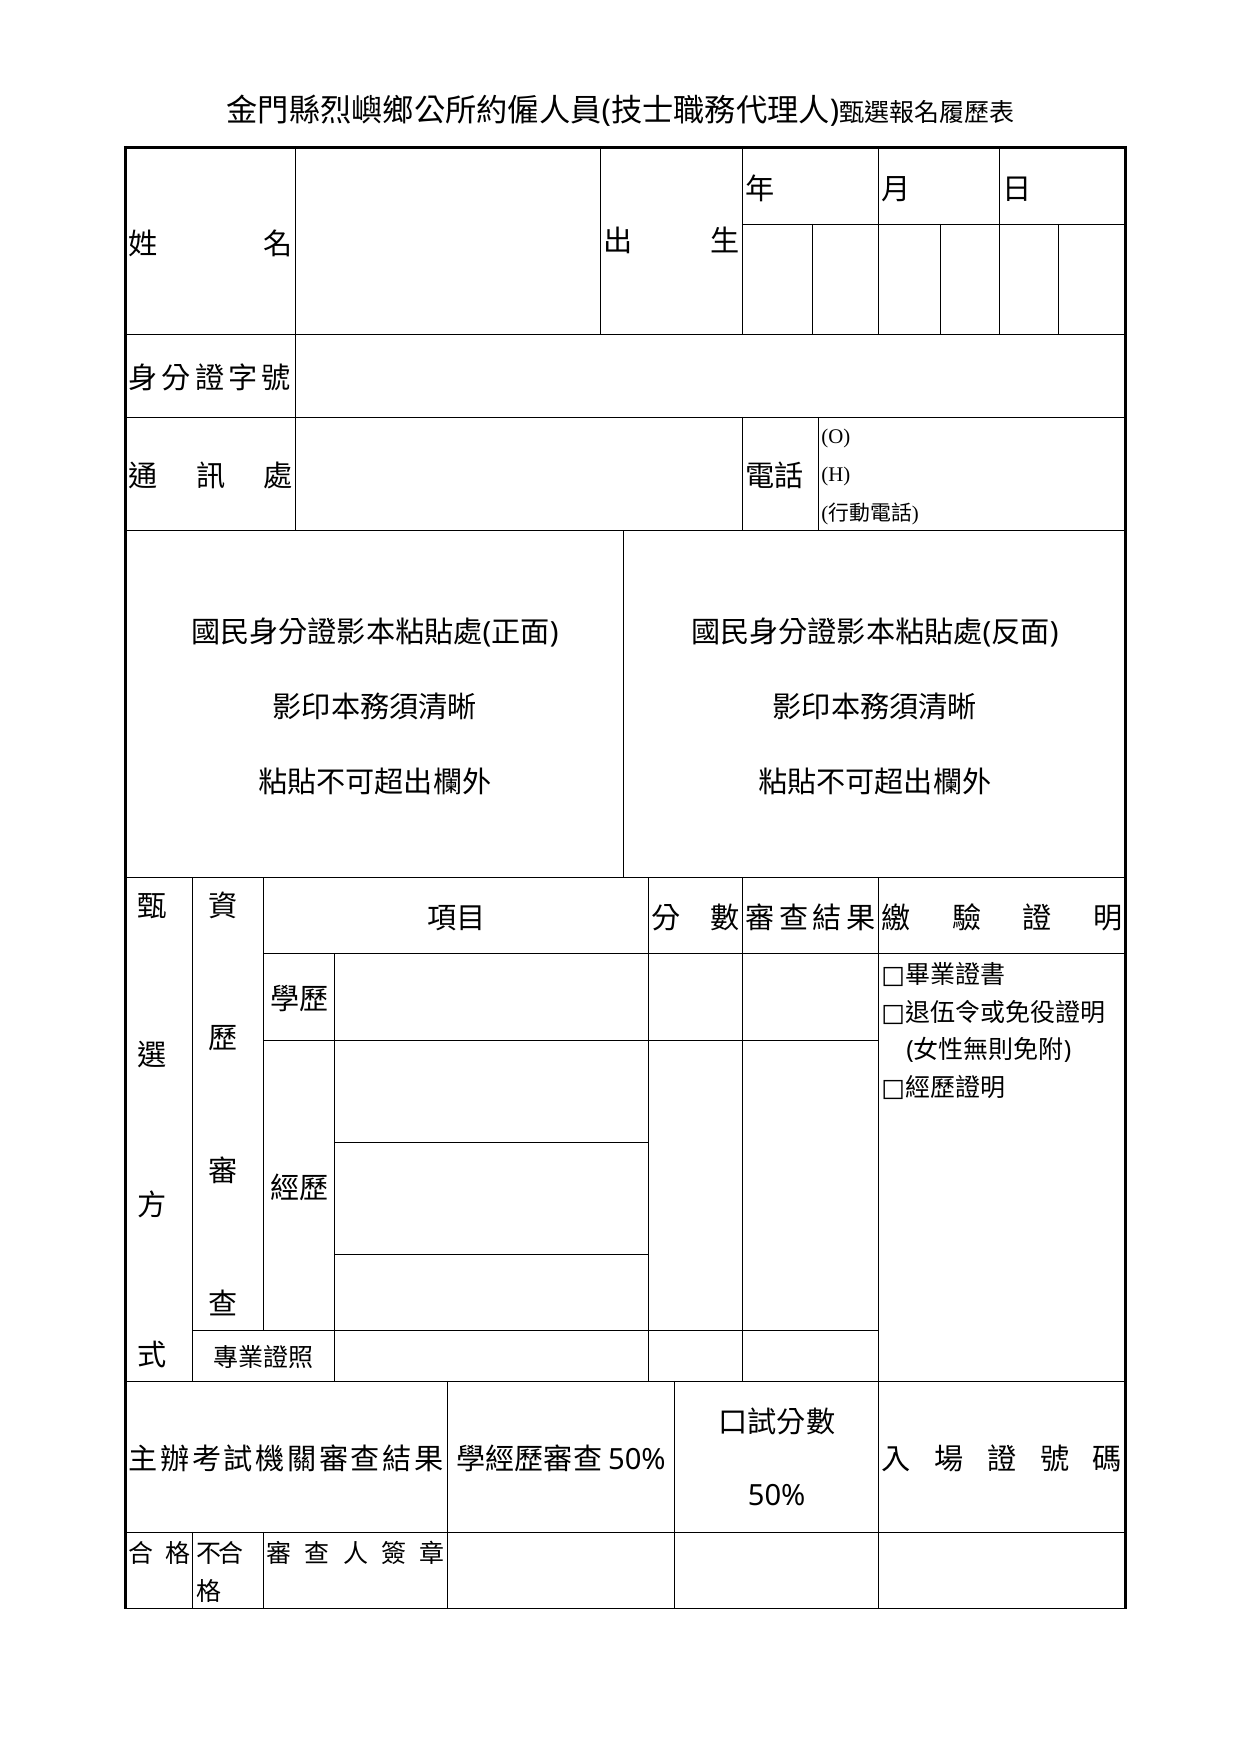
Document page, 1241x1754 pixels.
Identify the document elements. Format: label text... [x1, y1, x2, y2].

table_header 姓名 [127, 149, 295, 334]
table_cell 學歷 [264, 954, 334, 1040]
table_cell □畢業證書 □退伍令或免役證明(女性無則免附) □經歷證明 [879, 954, 1124, 1142]
table_cell [335, 954, 648, 1040]
table_cell [335, 1255, 648, 1330]
table_cell 電話 [743, 418, 818, 530]
table_cell [743, 954, 878, 1040]
table_cell [649, 1041, 742, 1330]
table_cell 不合格 [193, 1533, 263, 1608]
table_cell 專業證照 [193, 1331, 334, 1381]
table_cell 身分證字號 [127, 335, 295, 417]
table_cell [649, 1331, 742, 1381]
table_cell 項目 [264, 878, 648, 953]
table_cell 學經歷審查50% [448, 1382, 674, 1532]
table_cell 入場證號碼 [879, 1382, 1124, 1532]
table_cell [1059, 225, 1124, 334]
table_cell 審查人簽章 [264, 1533, 447, 1608]
table_cell [335, 1041, 648, 1142]
table_cell [813, 225, 878, 334]
table_cell 分數 [649, 878, 742, 953]
table_cell [879, 225, 940, 334]
table_cell [743, 1041, 878, 1330]
table_header 月 [879, 149, 999, 224]
table_cell [743, 225, 812, 334]
table_cell [335, 1143, 648, 1254]
table_cell [743, 1331, 878, 1381]
table_cell 甄選方式 [127, 878, 192, 1381]
table_cell 審查結果 [743, 878, 878, 953]
table_cell [296, 335, 1124, 417]
table_cell 國民身分證影本粘貼處(反面) 影印本務須清晰 粘貼不可超出欄外 [624, 531, 1124, 877]
table_cell 資歷審查 [193, 878, 263, 1330]
table_header [296, 149, 600, 334]
table_cell 繳驗證明 [879, 878, 1124, 953]
table_cell 經歷 [264, 1041, 334, 1330]
table_cell (O) (H) (行動電話) [819, 418, 1124, 530]
table_cell [1000, 225, 1058, 334]
text 金門縣烈嶼鄉公所約僱人員(技士職務代理人)甄選報名履歷表 [130, 71, 1110, 146]
table_cell 合格 [127, 1533, 192, 1608]
table_header 日 [1000, 149, 1124, 224]
table_cell 口試分數 50% [675, 1382, 878, 1532]
table_header 出生 [601, 149, 742, 334]
table_cell [335, 1331, 648, 1381]
table_cell [879, 1533, 1124, 1608]
table_cell [941, 225, 999, 334]
table_cell [448, 1533, 674, 1608]
table_cell [675, 1533, 878, 1608]
table_cell [296, 418, 742, 530]
table_cell 主辦考試機關審查結果 [127, 1382, 447, 1532]
table_cell 國民身分證影本粘貼處(正面) 影印本務須清晰 粘貼不可超出欄外 [127, 531, 623, 877]
table_cell [879, 1142, 1124, 1381]
table_header 年 [743, 149, 878, 224]
table_cell [649, 954, 742, 1040]
table_cell 通訊處 [127, 418, 295, 530]
